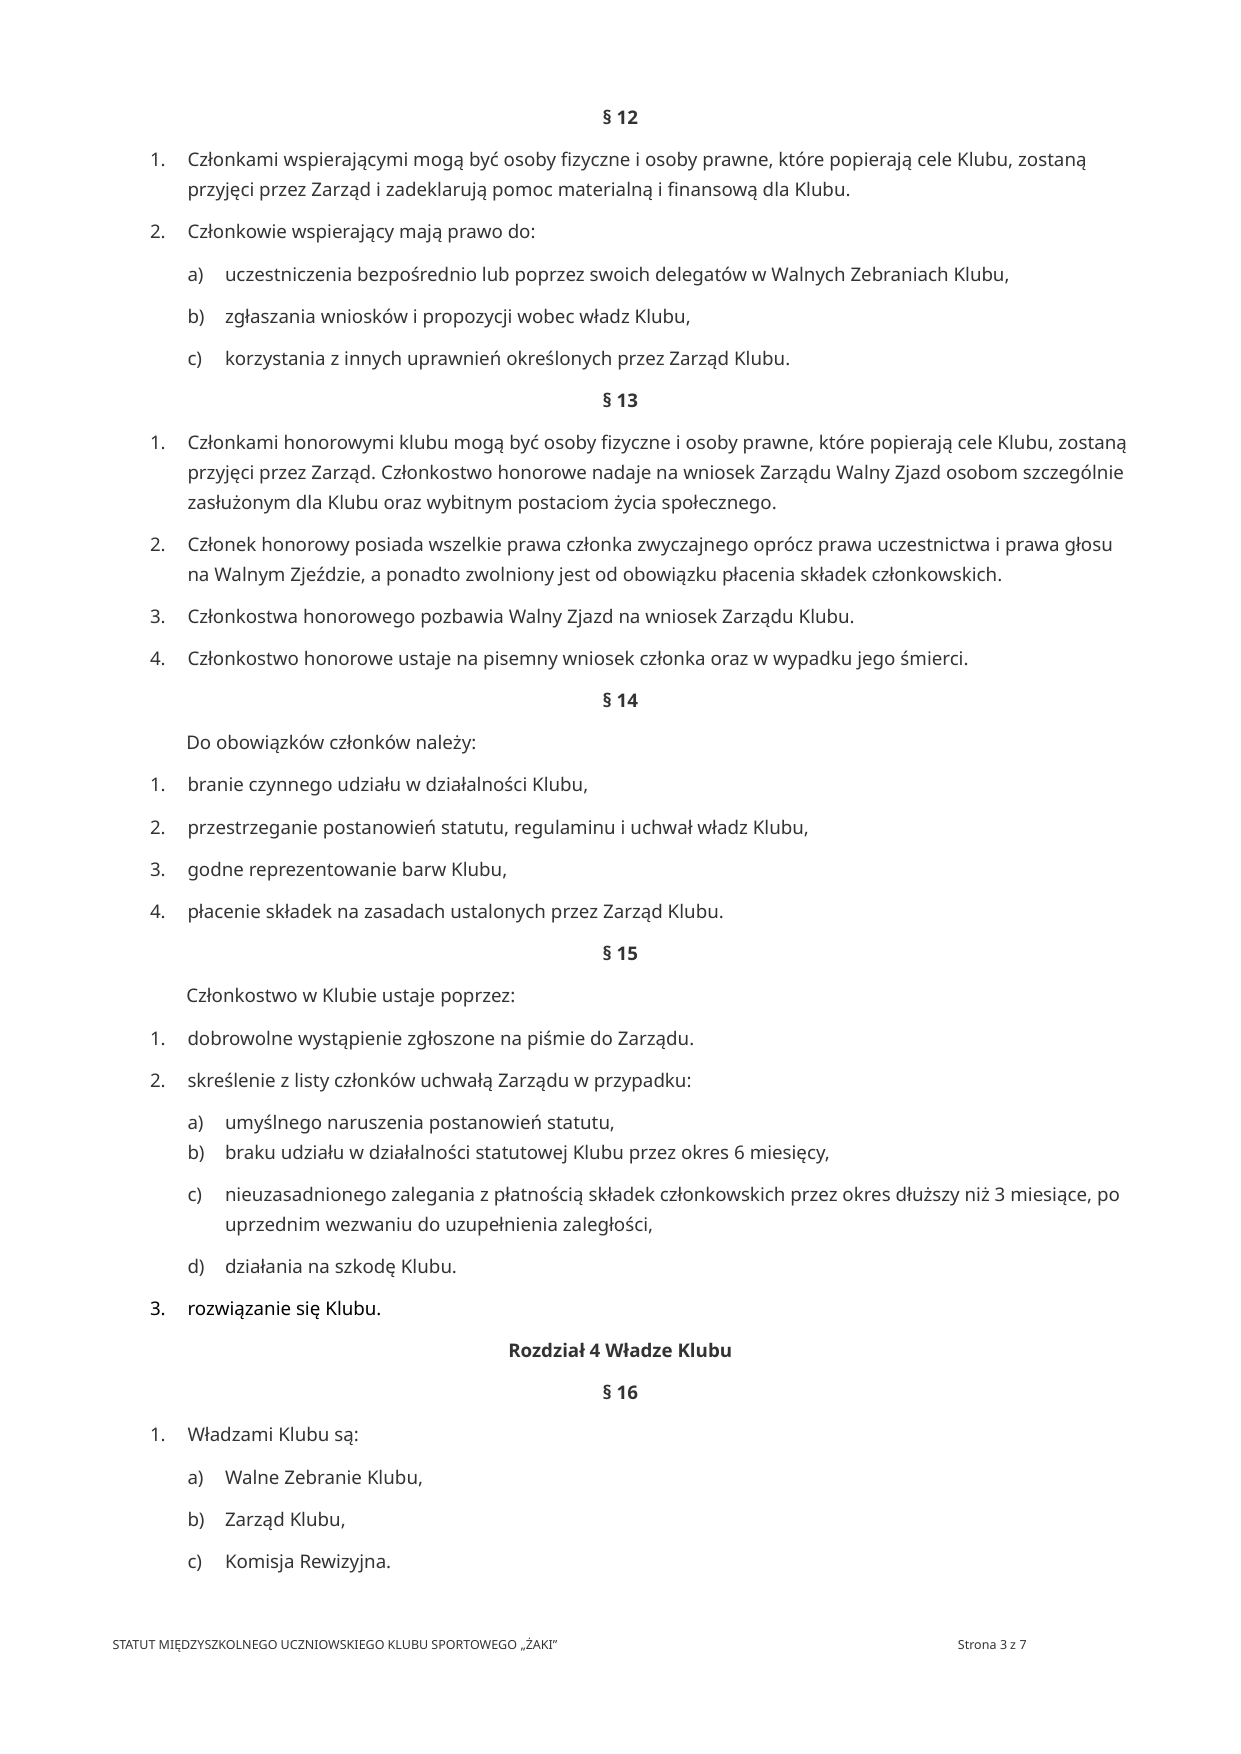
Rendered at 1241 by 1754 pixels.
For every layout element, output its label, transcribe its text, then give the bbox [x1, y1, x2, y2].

list działania na szkodę Klubu. [187, 1249, 1128, 1278]
list przestrzeganie postanowień statutu, regulaminu i uchwał władz Klubu, [150, 810, 1128, 839]
list skreślenie z listy członków uchwałą Zarządu w przypadku: [150, 1063, 1128, 1093]
text Do obowiązków członków należy: [112, 725, 1128, 755]
list braku udziału w działalności statutowej Klubu przez okres 6 miesięcy, [187, 1135, 1128, 1164]
text § 14 [112, 683, 1128, 713]
list Władzami Klubu są: [150, 1418, 1128, 1447]
text § 15 [112, 936, 1128, 966]
text § 12 [112, 100, 1128, 130]
text Członkostwo w Klubie ustaje poprzez: [112, 978, 1128, 1008]
list płacenie składek na zasadach ustalonych przez Zarząd Klubu. [150, 894, 1128, 924]
list nieuzasadnionego zalegania z płatnością składek członkowskich przez okres dłuższy niż 3 miesiące, po uprzednim wezwaniu do uzupełnienia zaległości, [187, 1177, 1128, 1236]
list korzystania z innych uprawnień określonych przez Zarząd Klubu. [187, 341, 1128, 371]
list Walne Zebranie Klubu, [187, 1460, 1128, 1489]
list Członkostwa honorowego pozbawia Walny Zjazd na wniosek Zarządu Klubu. [150, 599, 1128, 628]
list Członkostwo honorowe ustaje na pisemny wniosek członka oraz w wypadku jego śmierci. [150, 641, 1128, 671]
list Komisja Rewizyjna. [187, 1544, 1128, 1574]
text § 16 [112, 1375, 1128, 1405]
list Członek honorowy posiada wszelkie prawa członka zwyczajnego oprócz prawa uczestnictwa i prawa głosu na Walnym Zjeździe, a ponadto zwolniony jest od obowiązku płacenia składek członkowskich. [150, 527, 1128, 586]
list Członkowie wspierający mają prawo do: [150, 214, 1128, 244]
list Zarząd Klubu, [187, 1502, 1128, 1532]
text Rozdział 4 Władze Klubu [112, 1333, 1128, 1363]
list Członkami wspierającymi mogą być osoby fizyczne i osoby prawne, które popierają cele Klubu, zostaną przyjęci przez Zarząd i zadeklarują pomoc materialną i finansową dla Klubu. [150, 143, 1128, 202]
list uczestniczenia bezpośrednio lub poprzez swoich delegatów w Walnych Zebraniach Klubu, [187, 257, 1128, 286]
list branie czynnego udziału w działalności Klubu, [150, 768, 1128, 797]
list dobrowolne wystąpienie zgłoszone na piśmie do Zarządu. [150, 1021, 1128, 1050]
list umyślnego naruszenia postanowień statutu, [187, 1105, 1128, 1135]
list Członkami honorowymi klubu mogą być osoby fizyczne i osoby prawne, które popierają cele Klubu, zostaną przyjęci przez Zarząd. Członkostwo honorowe nadaje na wniosek Zarządu Walny Zjazd osobom szczególnie zasłużonym dla Klubu oraz wybitnym postaciom życia społecznego. [150, 425, 1128, 514]
text § 13 [112, 383, 1128, 413]
list rozwiązanie się Klubu. [150, 1291, 1128, 1321]
list godne reprezentowanie barw Klubu, [150, 852, 1128, 882]
list zgłaszania wniosków i propozycji wobec władz Klubu, [187, 299, 1128, 328]
